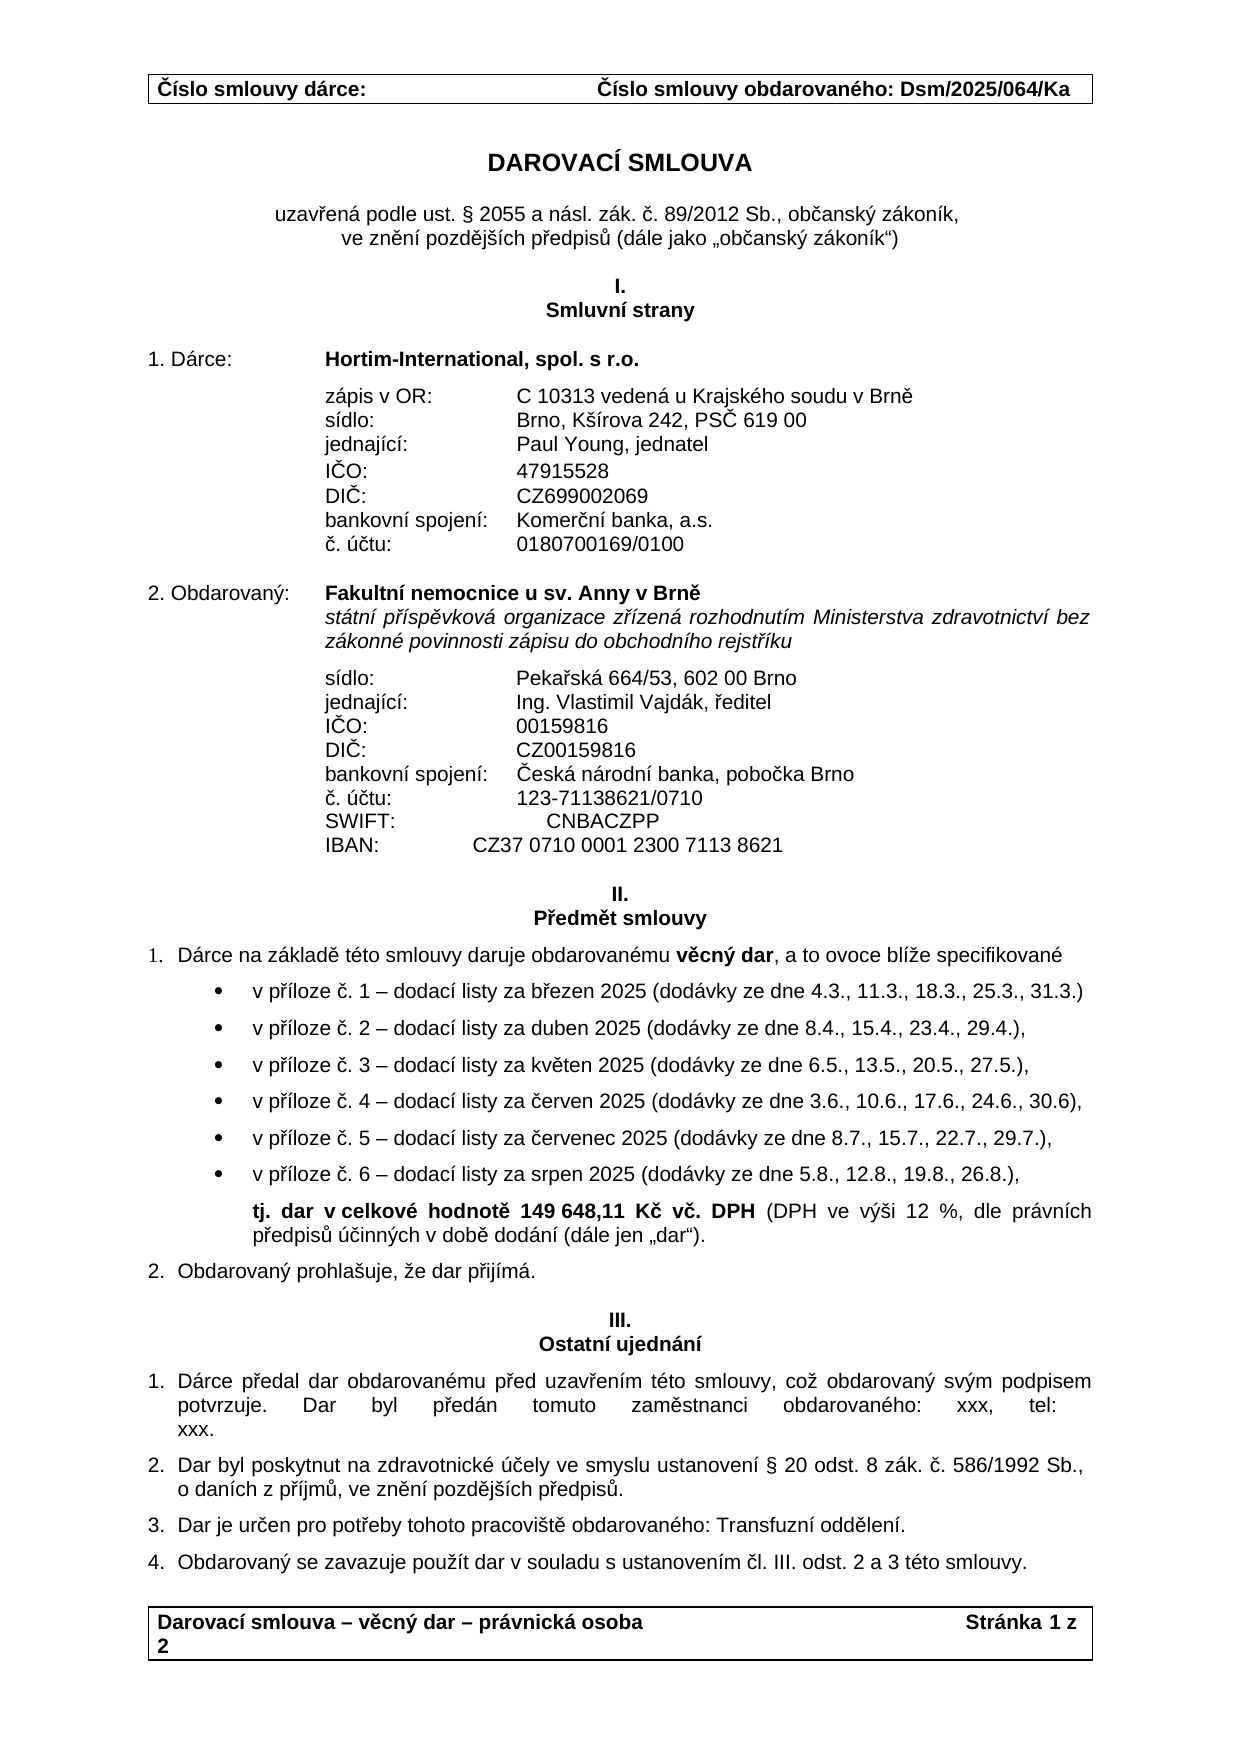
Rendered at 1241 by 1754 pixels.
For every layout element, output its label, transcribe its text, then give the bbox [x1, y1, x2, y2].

text Ostatní ujednání [148, 1332, 1093, 1356]
subtitle IČO: 00159816 [221, 713, 1093, 737]
text DIČ: CZ699002069 [148, 484, 1093, 508]
text IČO: 47915528 [148, 456, 1093, 484]
text bankovní spojení: Česká národní banka, pobočka Brno [148, 761, 1093, 785]
text 2. Obdarovaný: Fakultní nemocnice u sv. Anny v Brně [148, 581, 1093, 605]
text jednající: Ing. Vlastimil Vajdák, ředitel [221, 689, 1093, 713]
subtitle DIČ: CZ00159816 [221, 737, 1093, 761]
list v příloze č. 4 – dodací listy za červen 2025 (dodávky ze dne 3.6., 10.6., 17.6., 24.6., 30.6), [215, 1089, 1093, 1113]
text II. [148, 882, 1093, 906]
text IBAN: CZ37 0710 0001 2300 7113 8621 [251, 833, 1093, 857]
text DAROVACÍ Smlouva [148, 148, 1093, 176]
subtitle Předmět smlouvy [148, 906, 1093, 930]
list Dar byl poskytnut na zdravotnické účely ve smyslu ustanovení § 20 odst. 8 zák. č. 586/1992 Sb., o daních z příjmů, ve znění pozdějších předpisů. [148, 1453, 1093, 1501]
text tj. dar v celkové hodnotě 149 648,11 Kč vč. DPH (DPH ve výši 12 %, dle právních předpisů účinných v době dodání (dále jen „dar“). [252, 1199, 1093, 1247]
text SWIFT: CNBACZPP [325, 809, 1093, 833]
text I. [148, 274, 1093, 298]
list v příloze č. 6 – dodací listy za srpen 2025 (dodávky ze dne 5.8., 12.8., 19.8., 26.8.), [215, 1162, 1093, 1186]
text sídlo: Pekařská 664/53, 602 00 Brno [294, 666, 1093, 689]
text zápis v OR: C 10313 vedená u Krajského soudu v Brně [148, 384, 1093, 408]
list v příloze č. 2 – dodací listy za duben 2025 (dodávky ze dne 8.4., 15.4., 23.4., 29.4.), [215, 1016, 1093, 1040]
text jednající: Paul Young, jednatel [148, 432, 1093, 456]
text č. účtu: 0180700169/0100 [148, 532, 1093, 556]
list Dárce předal dar obdarovanému před uzavřením této smlouvy, což obdarovaný svým podpisem potvrzuje. Dar byl předán tomuto zaměstnanci obdarovaného: xxx, tel: xxx. [148, 1368, 1093, 1440]
list Dárce na základě této smlouvy daruje obdarovanému věcný dar, a to ovoce blíže specifikované [148, 943, 1093, 967]
text státní příspěvková organizace zřízená rozhodnutím Ministerstva zdravotnictví bez zákonné povinnosti zápisu do obchodního rejstříku [325, 605, 1093, 653]
list Dar je určen pro potřeby tohoto pracoviště obdarovaného: Transfuzní oddělení. [148, 1513, 1093, 1537]
subtitle Smluvní strany [148, 298, 1093, 322]
text sídlo: Brno, Kšírova 242, PSČ 619 00 [148, 408, 1093, 432]
list v příloze č. 5 – dodací listy za červenec 2025 (dodávky ze dne 8.7., 15.7., 22.7., 29.7.), [215, 1126, 1093, 1149]
list v příloze č. 1 – dodací listy za březen 2025 (dodávky ze dne 4.3., 11.3., 18.3., 25.3., 31.3.) [215, 979, 1093, 1003]
text bankovní spojení: Komerční banka, a.s. [148, 508, 1093, 532]
text č. účtu: 123-71138621/0710 [148, 785, 1093, 809]
text 1. Dárce: Hortim-International, spol. s r.o. [148, 347, 1093, 371]
list Obdarovaný prohlašuje, že dar přijímá. [148, 1259, 1093, 1283]
text uzavřená podle ust. § 2055 a násl. zák. č. 89/2012 Sb., občanský zákoník, ve znění pozdějších předpisů (dále jako „občanský zákoník“) [148, 201, 1093, 249]
list Obdarovaný se zavazuje použít dar v souladu s ustanovením čl. III. odst. 2 a 3 této smlouvy. [148, 1550, 1093, 1574]
list v příloze č. 3 – dodací listy za květen 2025 (dodávky ze dne 6.5., 13.5., 20.5., 27.5.), [215, 1052, 1093, 1076]
text III. [148, 1308, 1093, 1332]
